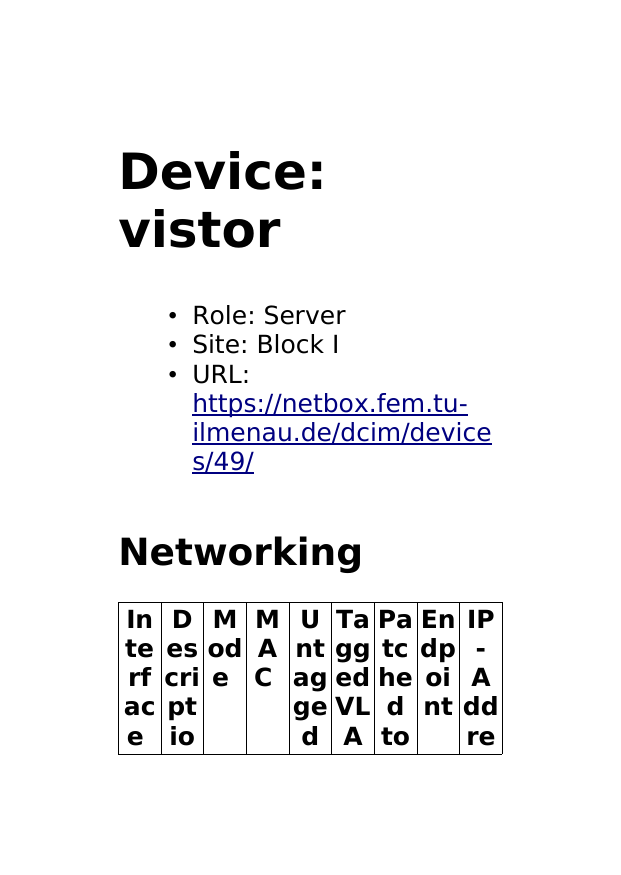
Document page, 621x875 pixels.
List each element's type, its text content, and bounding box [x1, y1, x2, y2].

list Role: Server [177, 302, 502, 331]
table_header Mode [204, 603, 246, 754]
table_header Untagged [290, 603, 331, 754]
subtitle Networking [118, 531, 502, 575]
table_header Patched to [375, 603, 417, 754]
subtitle Device: vistor [118, 143, 502, 259]
table_header Endpoint [418, 603, 459, 754]
table_header IP-Addre [460, 603, 502, 754]
table_header Tagged VLA [332, 603, 374, 754]
list URL: https://netbox.fem.tu-ilmenau.de/dcim/devices/49/ [177, 360, 502, 477]
list Site: Block I [177, 331, 502, 360]
table_header MAC [247, 603, 289, 754]
table_header Descriptio [162, 603, 203, 754]
table_header Interface [119, 603, 161, 754]
